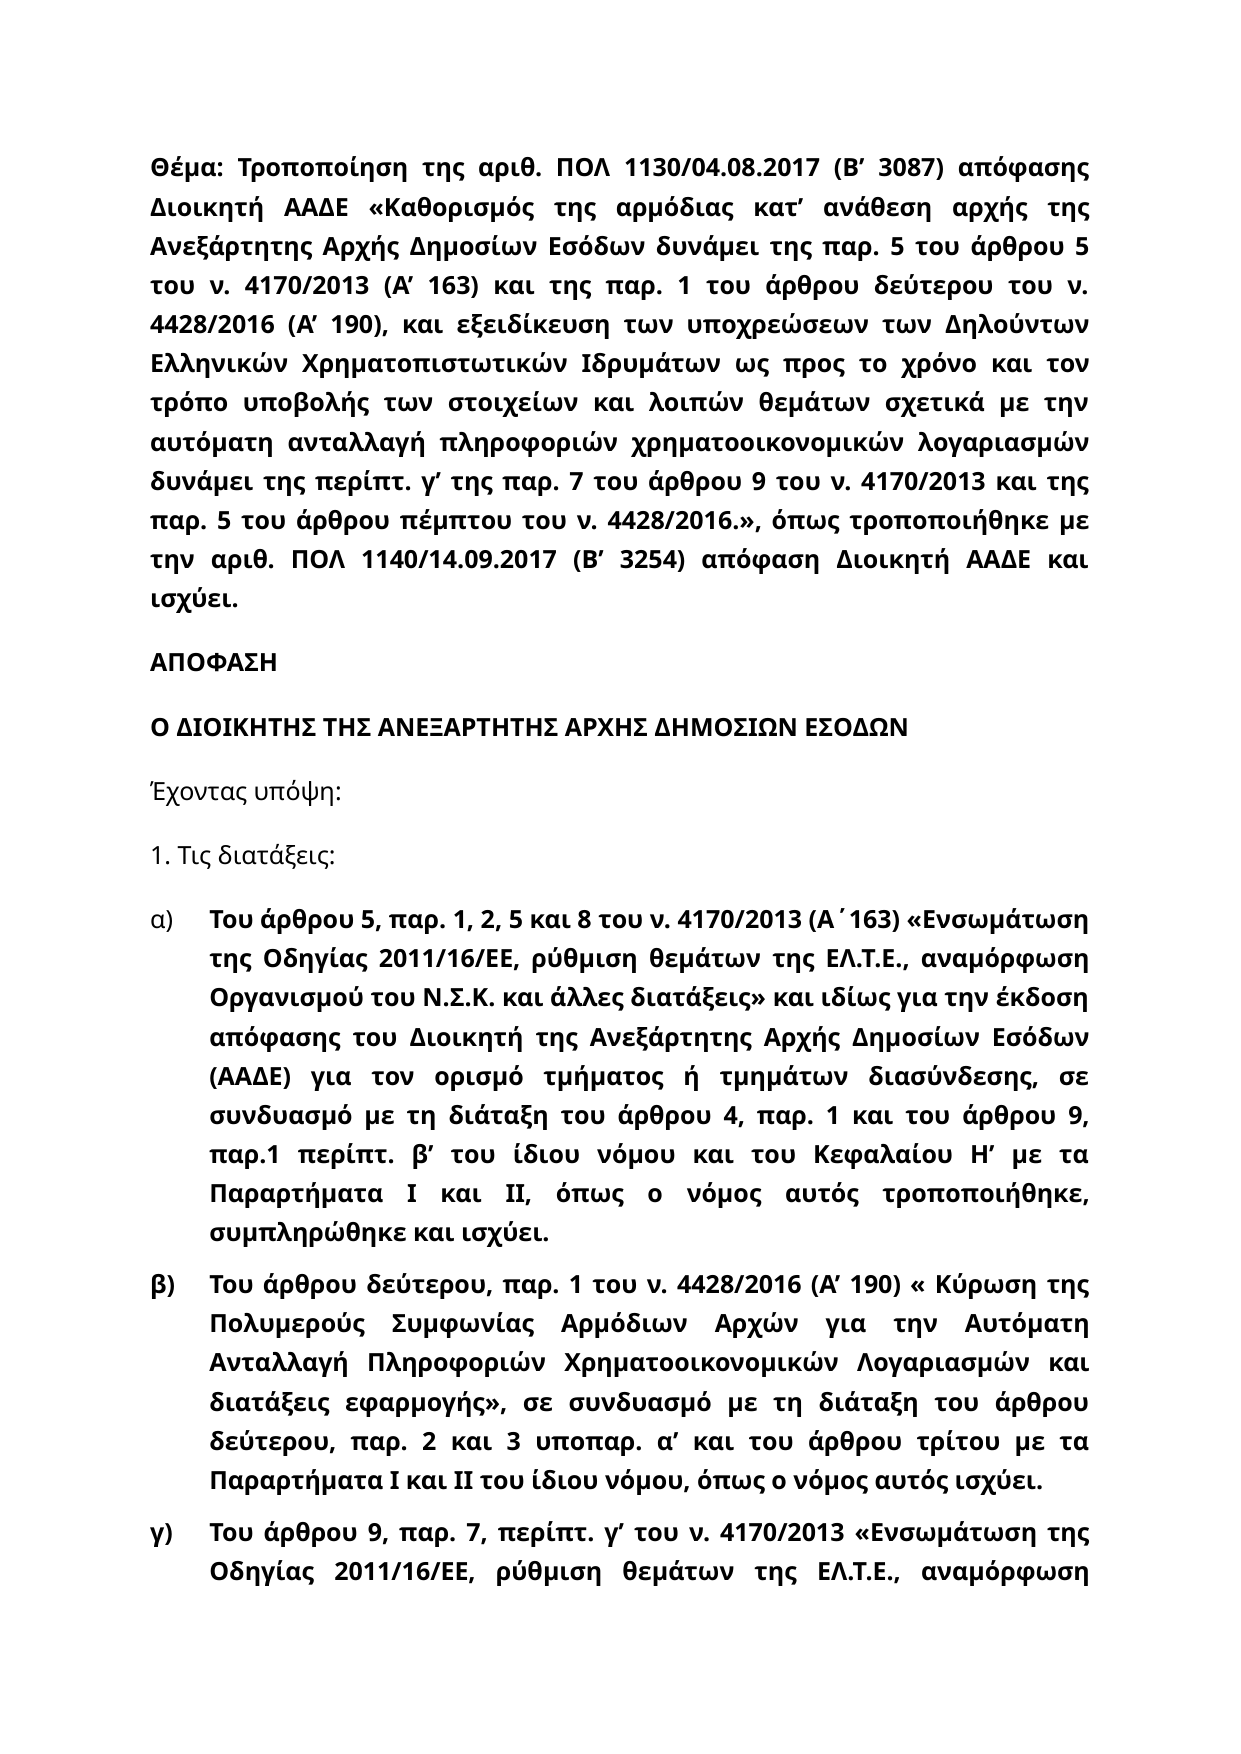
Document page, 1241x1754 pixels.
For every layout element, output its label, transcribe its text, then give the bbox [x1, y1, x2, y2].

text ΑΠΟΦΑΣΗ [150, 645, 1090, 679]
list γ) Του άρθρου 9, παρ. 7, περίπτ. γ’ του ν. 4170/2013 «Ενσωμάτωση της Οδηγίας 2011/16/ΕΕ, ρύθμιση θεμάτων της ΕΛ.Τ.Ε., αναμόρφωση [150, 1514, 1090, 1587]
list α) Του άρθρου 5, παρ. 1, 2, 5 και 8 του ν. 4170/2013 (Α΄163) «Ενσωμάτωση της Οδηγίας 2011/16/ΕΕ, ρύθμιση θεμάτων της ΕΛ.Τ.Ε., αναμόρφωση Οργανισμού του Ν.Σ.Κ. και άλλες διατάξεις» και ιδίως για την έκδοση απόφασης του Διοικητή της Ανεξάρτητης Αρχής Δημοσίων Εσόδων (ΑΑΔΕ) για τον ορισμό τμήματος ή τμημάτων διασύνδεσης, σε συνδυασμό με τη διάταξη του άρθρου 4, παρ. 1 και του άρθρου 9, παρ.1 περίπτ. β’ του ίδιου νόμου και του Κεφαλαίου Η’ με τα Παραρτήματα Ι και ΙΙ, όπως ο νόμος αυτός τροποποιήθηκε, συμπληρώθηκε και ισχύει. [150, 902, 1090, 1249]
text Ο ΔΙΟΙΚΗΤΗΣ ΤΗΣ ΑΝΕΞΑΡΤΗΤΗΣ ΑΡΧΗΣ ΔΗΜΟΣΙΩΝ ΕΣΟΔΩΝ [150, 709, 1090, 743]
text Θέμα: Τροποποίηση της αριθ. ΠΟΛ 1130/04.08.2017 (Β’ 3087) απόφασης Διοικητή ΑΑΔΕ «Καθορισμός της αρμόδιας κατ’ ανάθεση αρχής της Ανεξάρτητης Αρχής Δημοσίων Εσόδων δυνάμει της παρ. 5 του άρθρου 5 του ν. 4170/2013 (Α’ 163) και της παρ. 1 του άρθρου δεύτερου του ν. 4428/2016 (Α’ 190), και εξειδίκευση των υποχρεώσεων των Δηλούντων Ελληνικών Χρηματοπιστωτικών Ιδρυμάτων ως προς το χρόνο και τον τρόπο υποβολής των στοιχείων και λοιπών θεμάτων σχετικά με την αυτόματη ανταλλαγή πληροφοριών χρηματοοικονομικών λογαριασμών δυνάμει της περίπτ. γ’ της παρ. 7 του άρθρου 9 του ν. 4170/2013 και της παρ. 5 του άρθρου πέμπτου του ν. 4428/2016.», όπως τροποποιήθηκε με την αριθ. ΠΟΛ 1140/14.09.2017 (Β’ 3254) απόφαση Διοικητή ΑΑΔΕ και ισχύει. [150, 150, 1090, 615]
text 1. Τις διατάξεις: [150, 837, 1090, 872]
list β) Του άρθρου δεύτερου, παρ. 1 του ν. 4428/2016 (Α’ 190) « Κύρωση της Πολυμερούς Συμφωνίας Αρμόδιων Αρχών για την Αυτόματη Ανταλλαγή Πληροφοριών Χρηματοοικονομικών Λογαριασμών και διατάξεις εφαρμογής», σε συνδυασμό με τη διάταξη του άρθρου δεύτερου, παρ. 2 και 3 υποπαρ. α’ και του άρθρου τρίτου με τα Παραρτήματα Ι και ΙΙ του ίδιου νόμου, όπως ο νόμος αυτός ισχύει. [150, 1267, 1090, 1497]
text Έχοντας υπόψη: [150, 773, 1090, 807]
